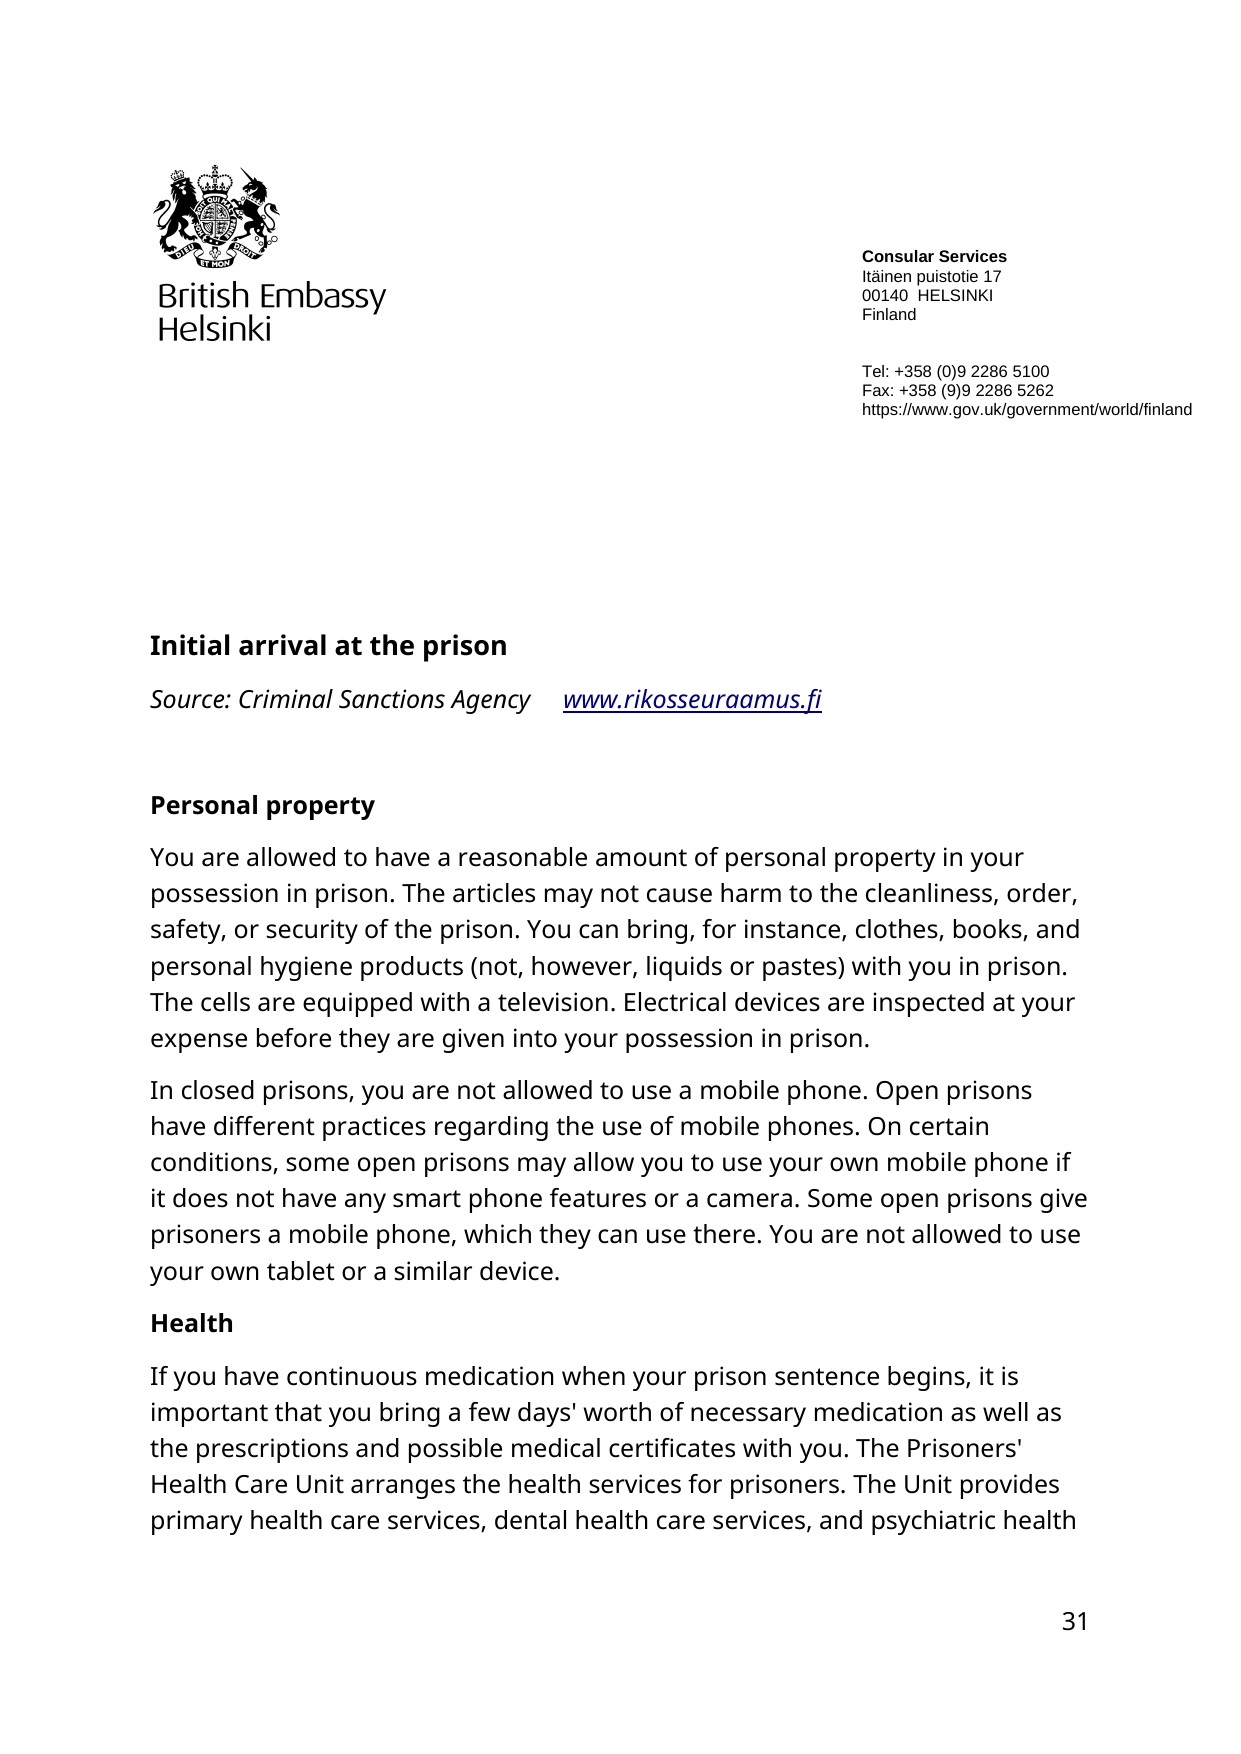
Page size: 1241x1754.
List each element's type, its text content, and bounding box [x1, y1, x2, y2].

text In closed prisons, you are not allowed to use a mobile phone. Open prisons have different practices regarding the use of mobile phones. On certain conditions, some open prisons may allow you to use your own mobile phone if it does not have any smart phone features or a camera. Some open prisons give prisoners a mobile phone, which they can use there. You are not allowed to use your own tablet or a similar device. [150, 1073, 1090, 1287]
text You are allowed to have a reasonable amount of personal property in your possession in prison. The articles may not cause harm to the cleanliness, order, safety, or security of the prison. You can bring, for instance, clothes, books, and personal hygiene products (not, however, liquids or pastes) with you in prison. The cells are equipped with a television. Electrical devices are inspected at your expense before they are given into your possession in prison. [150, 840, 1090, 1054]
text If you have continuous medication when your prison sentence begins, it is important that you bring a few days' worth of necessary medication as well as the prescriptions and possible medical certificates with you. The Prisoners' Health Care Unit arranges the health services for prisoners. The Unit provides primary health care services, dental health care services, and psychiatric health [150, 1359, 1090, 1537]
text Source: Criminal Sanctions Agency www.rikosseuraamus.fi [150, 682, 1090, 716]
text Initial arrival at the prison [150, 626, 1090, 663]
text Personal property [150, 787, 1090, 821]
text Health [150, 1306, 1090, 1340]
